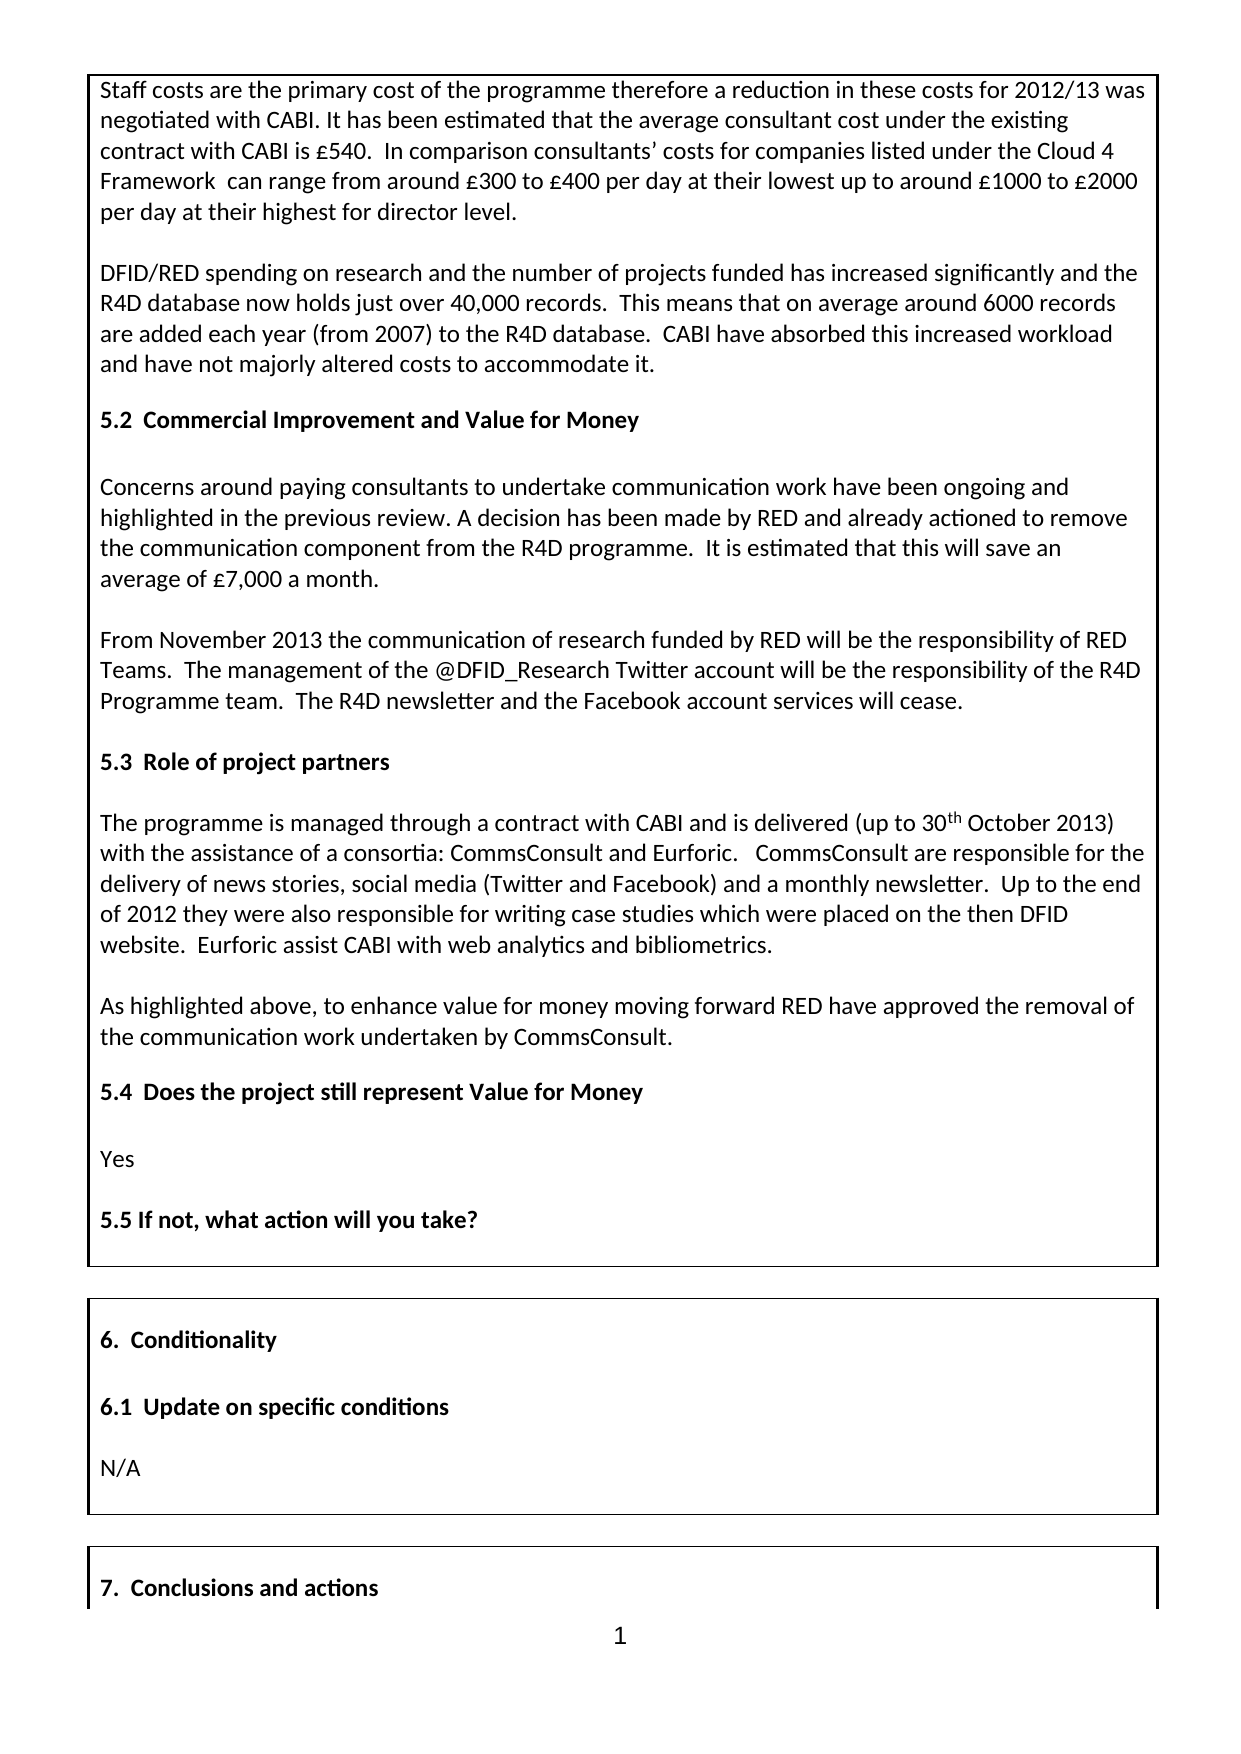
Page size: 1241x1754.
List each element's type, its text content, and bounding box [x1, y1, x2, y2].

table_header 6. Conditionality [90, 1299, 1156, 1361]
table_cell 6.1 Update on specific conditions N/A [90, 1361, 1156, 1514]
table_header 7. Conclusions and actions [90, 1547, 1156, 1609]
table_cell Staff costs are the primary cost of the programme therefore a reduction in these costs for 2012/13 was negotiated with CABI. It has been estimated that the average consultant cost under the existing contract with CABI is £540. In comparison consultants’ costs for companies listed under the Cloud 4 Framework can range from around £300 to £400 per day at their lowest up to around £1000 to £2000 per day at their highest for director level. DFID/RED spending on research and the number of projects funded has increased significantly and the R4D database now holds just over 40,000 records. This means that on average around 6000 records are added each year (from 2007) to the R4D database. CABI have absorbed this increased workload and have not majorly altered costs to accommodate it. 5.2 Commercial Improvement and Value for Money Concerns around paying consultants to undertake communication work have been ongoing and highlighted in the previous review. A decision has been made by RED and already actioned to remove the communication component from the R4D programme. It is estimated that this will save an average of £7,000 a month. From November 2013 the communication of research funded by RED will be the responsibility of RED Teams. The management of the @DFID_Research Twitter account will be the responsibility of the R4D Programme team. The R4D newsletter and the Facebook account services will cease. 5.3 Role of project partners The programme is managed through a contract with CABI and is delivered (up to 30th October 2013) with the assistance of a consortia: CommsConsult and Eurforic. CommsConsult are responsible for the delivery of news stories, social media (Twitter and Facebook) and a monthly newsletter. Up to the end of 2012 they were also responsible for writing case studies which were placed on the then DFID website. Eurforic assist CABI with web analytics and bibliometrics. As highlighted above, to enhance value for money moving forward RED have approved the removal of the communication work undertaken by CommsConsult. 5.4 Does the project still represent Value for Money Yes 5.5 If not, what action will you take? [90, 76, 1156, 1266]
